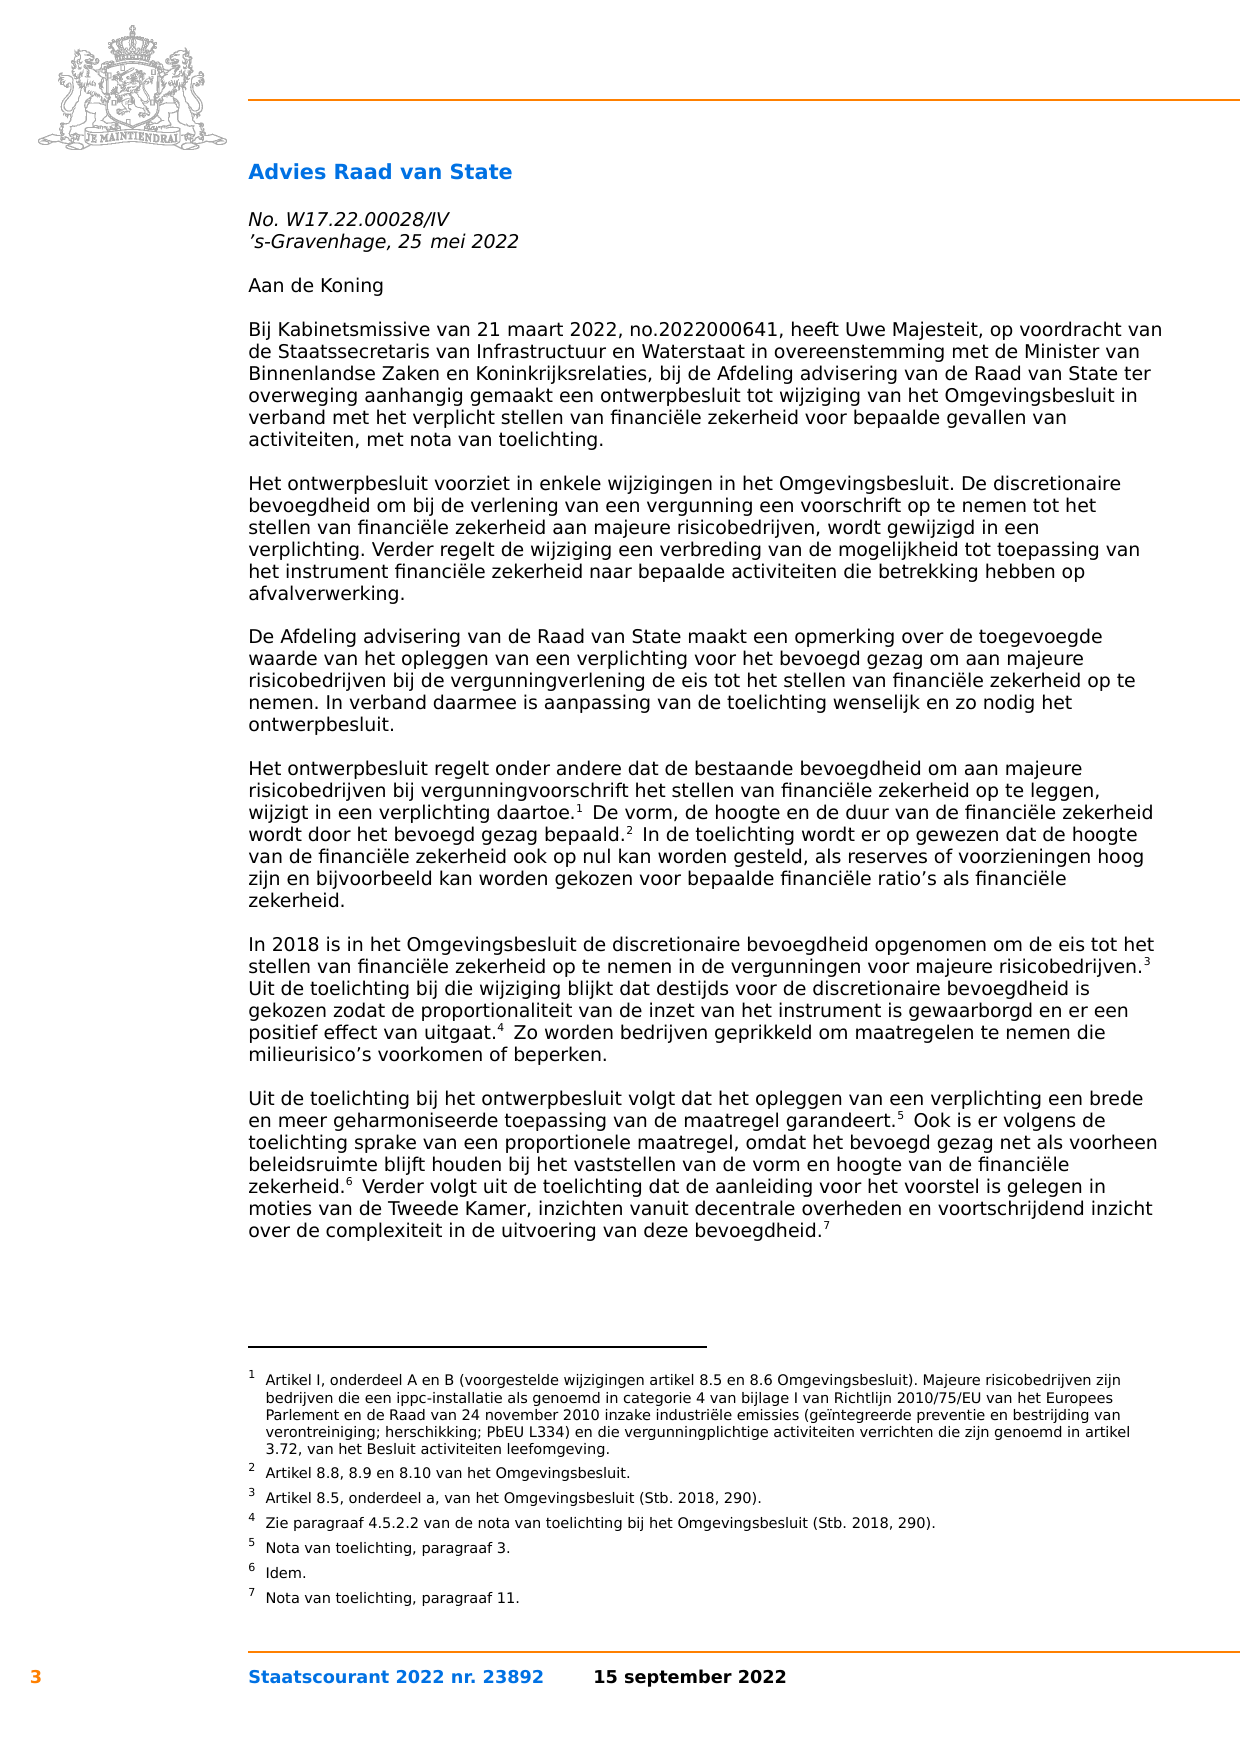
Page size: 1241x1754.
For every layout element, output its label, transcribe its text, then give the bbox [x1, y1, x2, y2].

text Het ontwerpbesluit regelt onder andere dat de bestaande bevoegdheid om aan majeure risicobedrijven bij vergunningvoorschrift het stellen van financiële zekerheid op te leggen, wijzigt in een verplichting daartoe. De vorm, de hoogte en de duur van de financiële zekerheid wordt door het bevoegd gezag bepaald. In de toelichting wordt er op gewezen dat de hoogte van de financiële zekerheid ook op nul kan worden gesteld, als reserves of voorzieningen hoog zijn en bijvoorbeeld kan worden gekozen voor bepaalde financiële ratio’s als financiële zekerheid. [248, 758, 1163, 912]
text Artikel 8.5, onderdeel a, van het Omgevingsbesluit (Stb. 2018, 290). [248, 1486, 1163, 1508]
text Zie paragraaf 4.5.2.2 van de nota van toelichting bij het Omgevingsbesluit (Stb. 2018, 290). [248, 1511, 1163, 1533]
text Nota van toelichting, paragraaf 3. [248, 1536, 1163, 1558]
text Nota van toelichting, paragraaf 11. [248, 1586, 1163, 1608]
text Bij Kabinetsmissive van 21 maart 2022, no.2022000641, heeft Uwe Majesteit, op voordracht van de Staatssecretaris van Infrastructuur en Waterstaat in overeenstemming met de Minister van Binnenlandse Zaken en Koninkrijksrelaties, bij de Afdeling advisering van de Raad van State ter overweging aanhangig gemaakt een ontwerpbesluit tot wijziging van het Omgevingsbesluit in verband met het verplicht stellen van financiële zekerheid voor bepaalde gevallen van activiteiten, met nota van toelichting. [248, 319, 1163, 451]
text Idem. [248, 1561, 1163, 1583]
subtitle Advies Raad van State [248, 160, 1163, 184]
picture [38, 25, 227, 150]
text In 2018 is in het Omgevingsbesluit de discretionaire bevoegdheid opgenomen om de eis tot het stellen van financiële zekerheid op te nemen in de vergunningen voor majeure risicobedrijven. Uit de toelichting bij die wijziging blijkt dat destijds voor de discretionaire bevoegdheid is gekozen zodat de proportionaliteit van de inzet van het instrument is gewaarborgd en er een positief effect van uitgaat. Zo worden bedrijven geprikkeld om maatregelen te nemen die milieurisico’s voorkomen of beperken. [248, 934, 1163, 1066]
text Artikel 8.8, 8.9 en 8.10 van het Omgevingsbesluit. [248, 1461, 1163, 1483]
text De Afdeling advisering van de Raad van State maakt een opmerking over de toegevoegde waarde van het opleggen van een verplichting voor het bevoegd gezag om aan majeure risicobedrijven bij de vergunningverlening de eis tot het stellen van financiële zekerheid op te nemen. In verband daarmee is aanpassing van de toelichting wenselijk en zo nodig het ontwerpbesluit. [248, 626, 1163, 736]
text Uit de toelichting bij het ontwerpbesluit volgt dat het opleggen van een verplichting een brede en meer geharmoniseerde toepassing van de maatregel garandeert. Ook is er volgens de toelichting sprake van een proportionele maatregel, omdat het bevoegd gezag net als voorheen beleidsruimte blijft houden bij het vaststellen van de vorm en hoogte van de financiële zekerheid. Verder volgt uit de toelichting dat de aanleiding voor het voorstel is gelegen in moties van de Tweede Kamer, inzichten vanuit decentrale overheden en voortschrijdend inzicht over de complexiteit in de uitvoering van deze bevoegdheid. [248, 1088, 1163, 1241]
text Artikel I, onderdeel A en B (voorgestelde wijzigingen artikel 8.5 en 8.6 Omgevingsbesluit). Majeure risicobedrijven zijn bedrijven die een ippc-installatie als genoemd in categorie 4 van bijlage I van Richtlijn 2010/75/EU van het Europees Parlement en de Raad van 24 november 2010 inzake industriële emissies (geïntegreerde preventie en bestrijding van verontreiniging; herschikking; PbEU L334) en die vergunningplichtige activiteiten verrichten die zijn genoemd in artikel 3.72, van het Besluit activiteiten leefomgeving. [248, 1368, 1163, 1458]
text Aan de Koning [248, 275, 1163, 297]
text ’s-Gravenhage, 25 mei 2022 [248, 231, 1163, 253]
text No. W17.22.00028/IV [248, 209, 1163, 231]
text Het ontwerpbesluit voorziet in enkele wijzigingen in het Omgevingsbesluit. De discretionaire bevoegdheid om bij de verlening van een vergunning een voorschrift op te nemen tot het stellen van financiële zekerheid aan majeure risicobedrijven, wordt gewijzigd in een verplichting. Verder regelt de wijziging een verbreding van de mogelijkheid tot toepassing van het instrument financiële zekerheid naar bepaalde activiteiten die betrekking hebben op afvalverwerking. [248, 473, 1163, 604]
